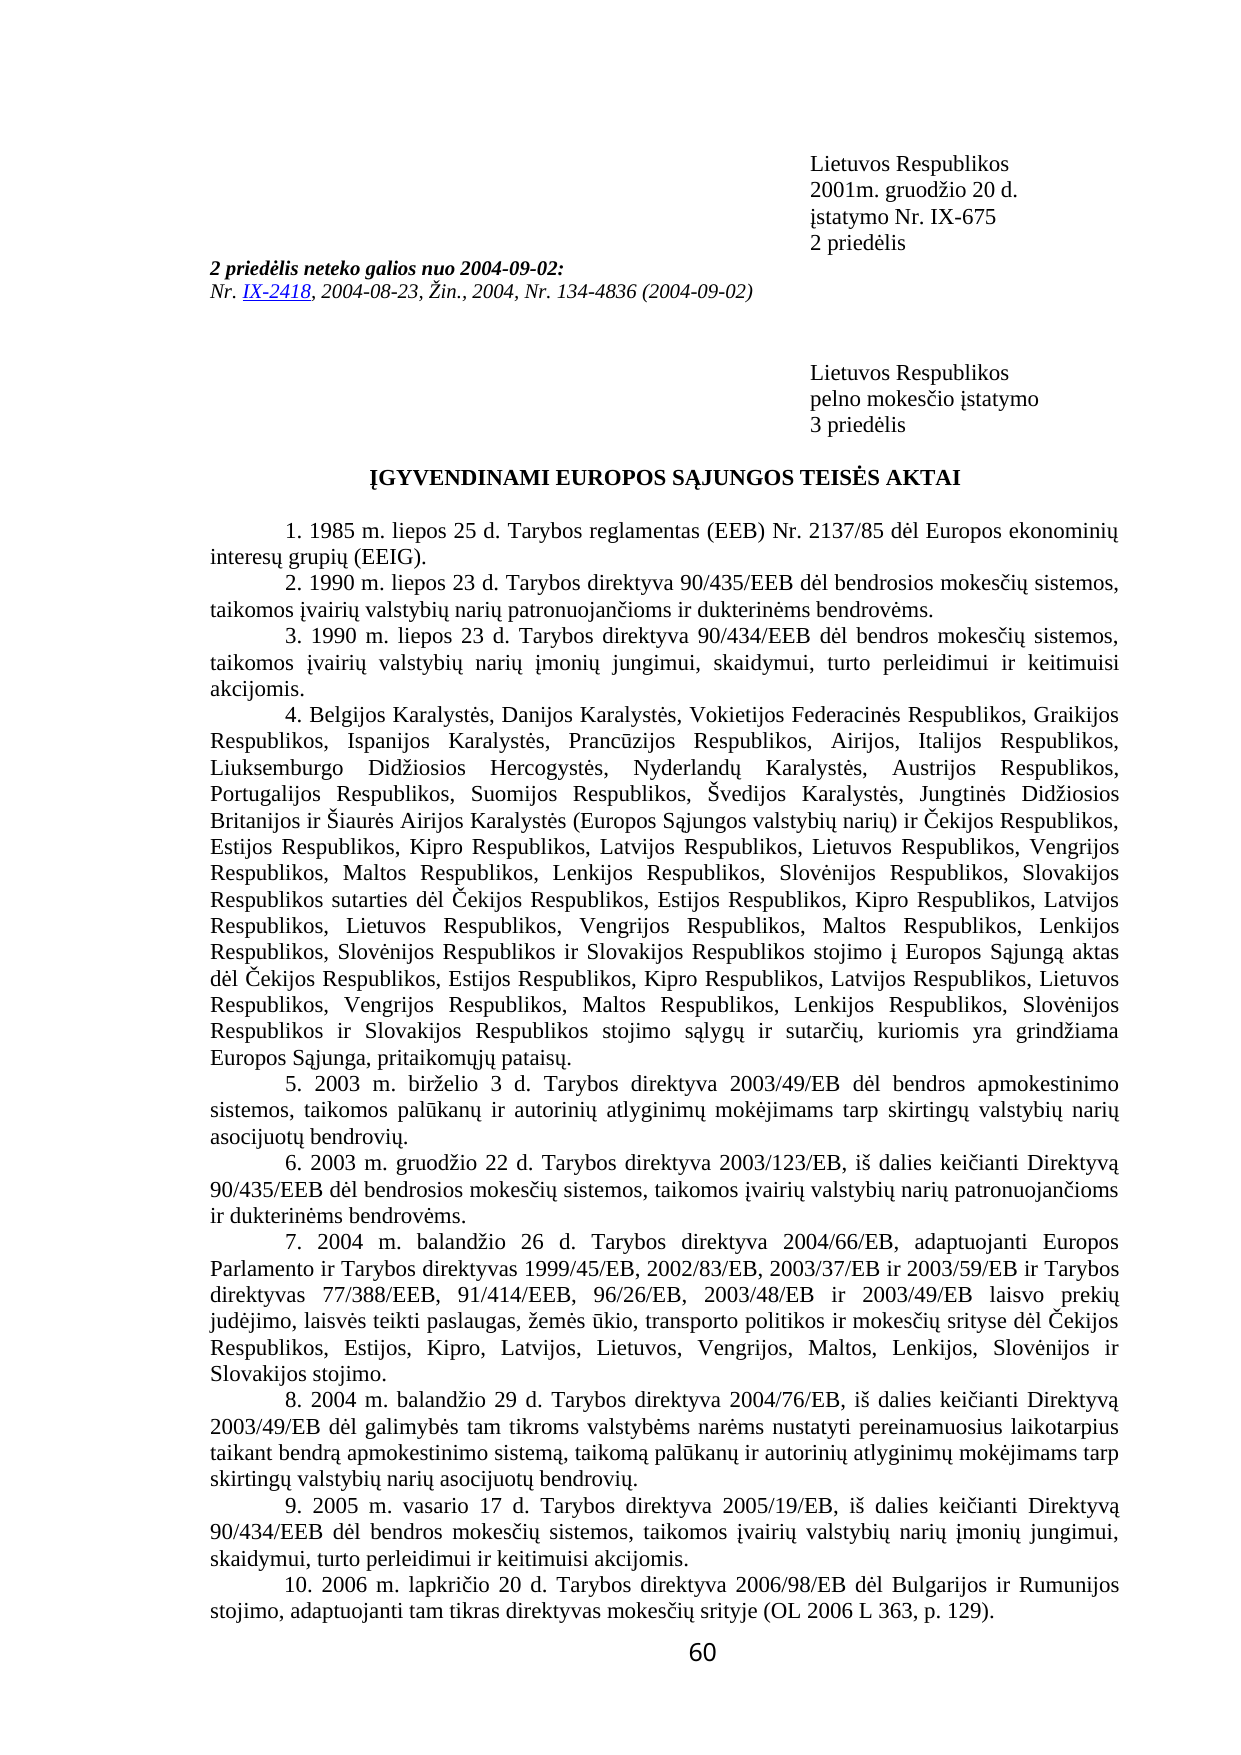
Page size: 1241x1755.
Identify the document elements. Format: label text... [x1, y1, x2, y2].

text 2 priedėlis neteko galios nuo 2004-09-02: [210, 255, 1120, 279]
text 6. 2003 m. gruodžio 22 d. Tarybos direktyva 2003/123/EB, iš dalies keičianti Direktyvą 90/435/EEB dėl bendrosios mokesčių sistemos, taikomos įvairių valstybių narių patronuojančioms ir dukterinėms bendrovėms. [210, 1149, 1120, 1228]
text Lietuvos Respublikos [810, 150, 1120, 176]
text 3. 1990 m. liepos 23 d. Tarybos direktyva 90/434/EEB dėl bendros mokesčių sistemos, taikomos įvairių valstybių narių įmonių jungimui, skaidymui, turto perleidimui ir keitimuisi akcijomis. [210, 622, 1120, 701]
text 4. Belgijos Karalystės, Danijos Karalystės, Vokietijos Federacinės Respublikos, Graikijos Respublikos, Ispanijos Karalystės, Prancūzijos Respublikos, Airijos, Italijos Respublikos, Liuksemburgo Didžiosios Hercogystės, Nyderlandų Karalystės, Austrijos Respublikos, Portugalijos Respublikos, Suomijos Respublikos, Švedijos Karalystės, Jungtinės Didžiosios Britanijos ir Šiaurės Airijos Karalystės (Europos Sąjungos valstybių narių) ir Čekijos Respublikos, Estijos Respublikos, Kipro Respublikos, Latvijos Respublikos, Lietuvos Respublikos, Vengrijos Respublikos, Maltos Respublikos, Lenkijos Respublikos, Slovėnijos Respublikos, Slovakijos Respublikos sutarties dėl Čekijos Respublikos, Estijos Respublikos, Kipro Respublikos, Latvijos Respublikos, Lietuvos Respublikos, Vengrijos Respublikos, Maltos Respublikos, Lenkijos Respublikos, Slovėnijos Respublikos ir Slovakijos Respublikos stojimo į Europos Sąjungą aktas dėl Čekijos Respublikos, Estijos Respublikos, Kipro Respublikos, Latvijos Respublikos, Lietuvos Respublikos, Vengrijos Respublikos, Maltos Respublikos, Lenkijos Respublikos, Slovėnijos Respublikos ir Slovakijos Respublikos stojimo sąlygų ir sutarčių, kuriomis yra grindžiama Europos Sąjunga, pritaikomųjų pataisų. [210, 701, 1120, 1070]
subtitle ĮGYVENDINAMI EUROPOS SĄJUNGOS TEISĖS AKTAI [210, 464, 1120, 490]
text 2 priedėlis [810, 229, 1120, 255]
text 7. 2004 m. balandžio 26 d. Tarybos direktyva 2004/66/EB, adaptuojanti Europos Parlamento ir Tarybos direktyvas 1999/45/EB, 2002/83/EB, 2003/37/EB ir 2003/59/EB ir Tarybos direktyvas 77/388/EEB, 91/414/EEB, 96/26/EB, 2003/48/EB ir 2003/49/EB laisvo prekių judėjimo, laisvės teikti paslaugas, žemės ūkio, transporto politikos ir mokesčių srityse dėl Čekijos Respublikos, Estijos, Kipro, Latvijos, Lietuvos, Vengrijos, Maltos, Lenkijos, Slovėnijos ir Slovakijos stojimo. [210, 1228, 1120, 1386]
text 2001m. gruodžio 20 d. [810, 176, 1120, 203]
text 5. 2003 m. birželio 3 d. Tarybos direktyva 2003/49/EB dėl bendros apmokestinimo sistemos, taikomos palūkanų ir autorinių atlyginimų mokėjimams tarp skirtingų valstybių narių asocijuotų bendrovių. [210, 1070, 1120, 1149]
text 2. 1990 m. liepos 23 d. Tarybos direktyva 90/435/EEB dėl bendrosios mokesčių sistemos, taikomos įvairių valstybių narių patronuojančioms ir dukterinėms bendrovėms. [210, 569, 1120, 622]
text 3 priedėlis [735, 411, 1120, 438]
text 9. 2005 m. vasario 17 d. Tarybos direktyva 2005/19/EB, iš dalies keičianti Direktyvą 90/434/EEB dėl bendros mokesčių sistemos, taikomos įvairių valstybių narių įmonių jungimui, skaidymui, turto perleidimui ir keitimuisi akcijomis. [210, 1492, 1120, 1571]
text įstatymo Nr. IX-675 [810, 203, 1120, 229]
text Lietuvos Respublikos [810, 359, 1120, 385]
text pelno mokesčio įstatymo [735, 385, 1120, 411]
text 8. 2004 m. balandžio 29 d. Tarybos direktyva 2004/76/EB, iš dalies keičianti Direktyvą 2003/49/EB dėl galimybės tam tikroms valstybėms narėms nustatyti pereinamuosius laikotarpius taikant bendrą apmokestinimo sistemą, taikomą palūkanų ir autorinių atlyginimų mokėjimams tarp skirtingų valstybių narių asocijuotų bendrovių. [210, 1386, 1120, 1492]
text 10. 2006 m. lapkričio 20 d. Tarybos direktyva 2006/98/EB dėl Bulgarijos ir Rumunijos stojimo, adaptuojanti tam tikras direktyvas mokesčių srityje (OL 2006 L 363, p. 129). [210, 1571, 1120, 1624]
text 1. 1985 m. liepos 25 d. Tarybos reglamentas (EEB) Nr. 2137/85 dėl Europos ekonominių interesų grupių (EEIG). [210, 517, 1120, 569]
text Nr. IX-2418, 2004-08-23, Žin., 2004, Nr. 134-4836 (2004-09-02) [210, 279, 1120, 303]
